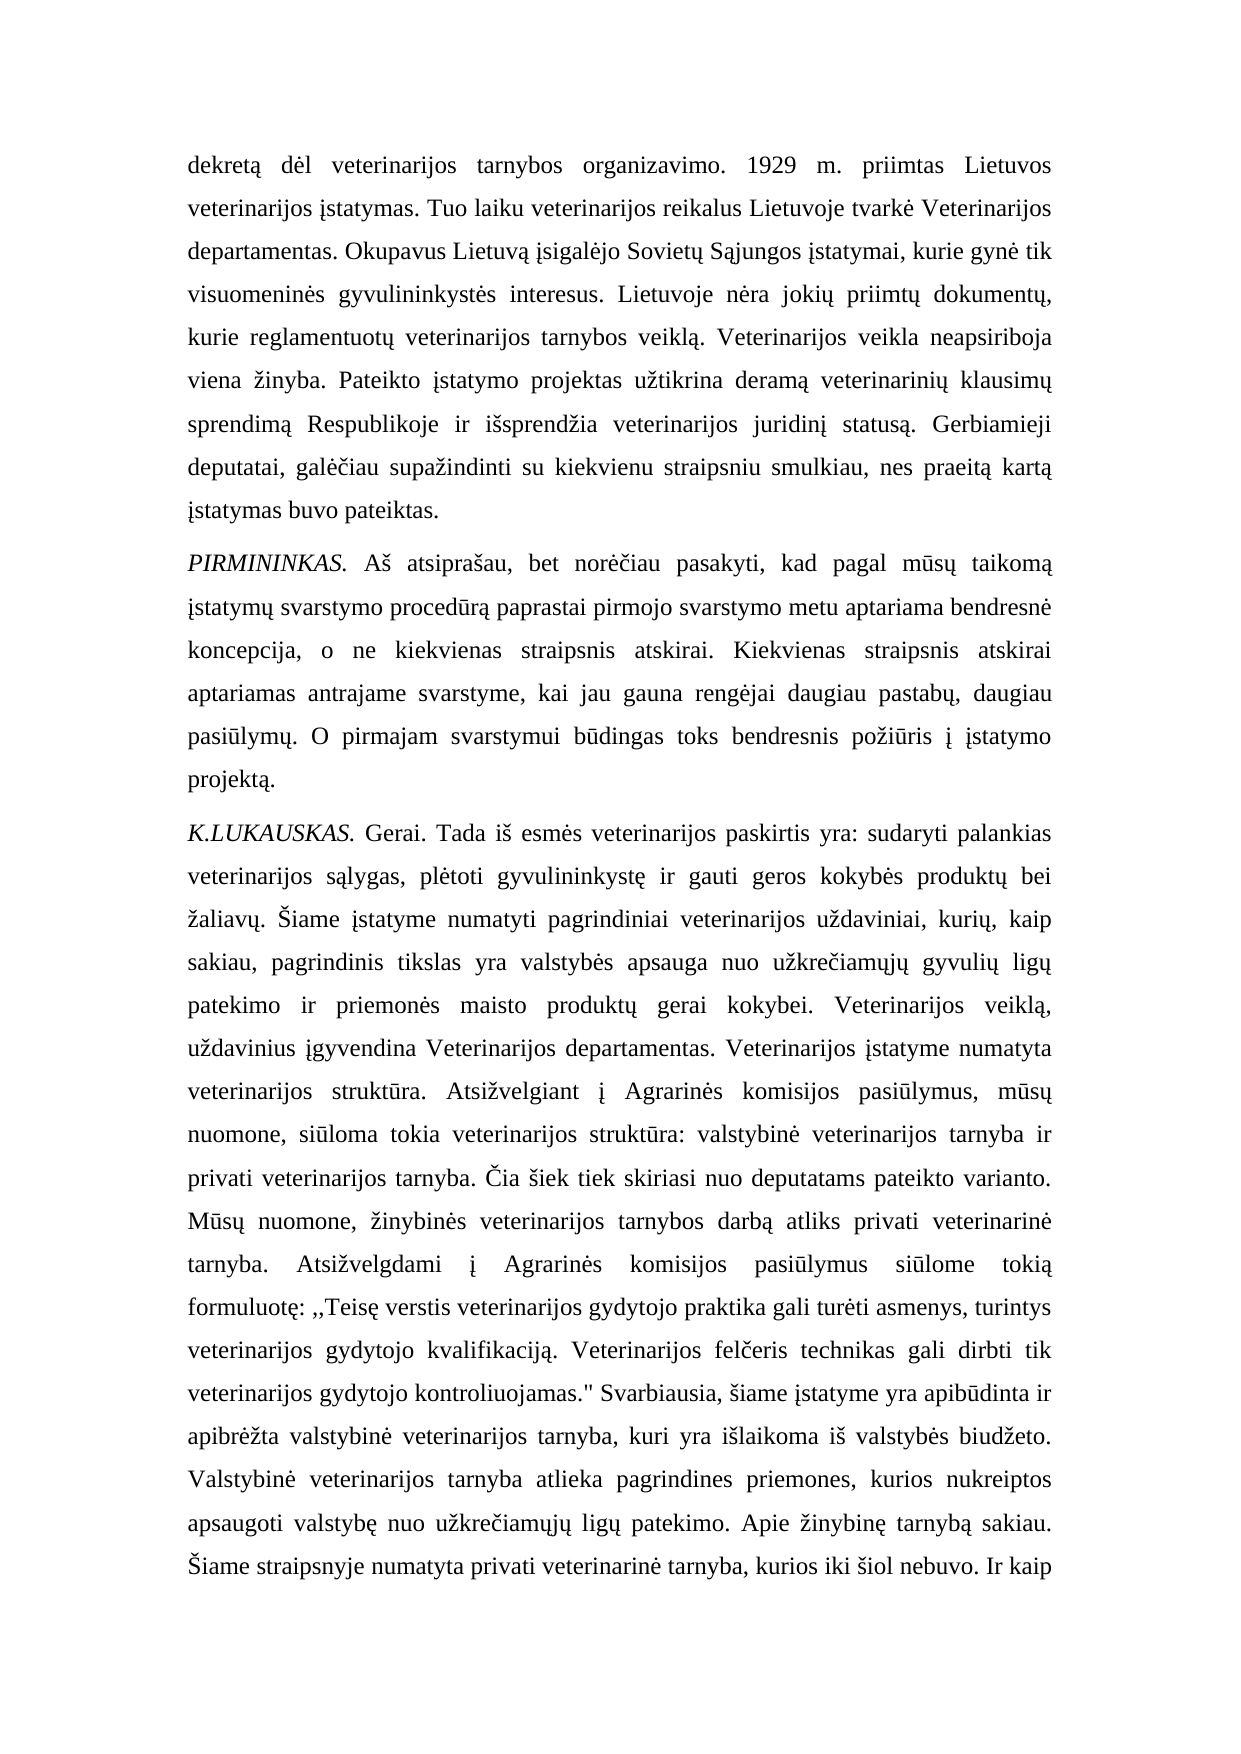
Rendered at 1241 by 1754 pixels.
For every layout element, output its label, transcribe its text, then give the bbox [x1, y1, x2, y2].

text PIRMININKAS. Aš atsiprašau, bet norėčiau pasakyti, kad pagal mūsų taikomą įstatymų svarstymo procedūrą paprastai pirmojo svarstymo metu aptariama bendresnė koncepcija, o ne kiekvienas straipsnis atskirai. Kiekvienas straipsnis atskirai aptariamas antrajame svarstyme, kai jau gauna rengėjai daugiau pastabų, daugiau pasiūlymų. O pirmajam svarstymui būdingas toks bendresnis požiūris į įstatymo projektą. [187, 548, 1053, 793]
text K.LUKAUSKAS. Gerai. Tada iš esmės veterinarijos paskirtis yra: sudaryti palankias veterinarijos sąlygas, plėtoti gyvulininkystę ir gauti geros kokybės produktų bei žaliavų. Šiame įstatyme numatyti pagrindiniai veterinarijos uždaviniai, kurių, kaip sakiau, pagrindinis tikslas yra valstybės apsauga nuo užkrečiamųjų gyvulių ligų patekimo ir priemonės maisto produktų gerai kokybei. Veterinarijos veiklą, uždavinius įgyvendina Veterinarijos departamentas. Veterinarijos įstatyme numatyta veterinarijos struktūra. Atsižvelgiant į Agrarinės komisijos pasiūlymus, mūsų nuomone, siūloma tokia veterinarijos struktūra: valstybinė veterinarijos tarnyba ir privati veterinarijos tarnyba. Čia šiek tiek skiriasi nuo deputatams pateikto varianto. Mūsų nuomone, žinybinės veterinarijos tarnybos darbą atliks privati veterinarinė tarnyba. Atsižvelgdami į Agrarinės komisijos pasiūlymus siūlome tokią formuluotę: ,,Teisę verstis veterinarijos gydytojo praktika gali turėti asmenys, turintys veterinarijos gydytojo kvalifikaciją. Veterinarijos felčeris technikas gali dirbti tik veterinarijos gydytojo kontroliuojamas." Svarbiausia, šiame įstatyme yra apibūdinta ir apibrėžta valstybinė veterinarijos tarnyba, kuri yra išlaikoma iš valstybės biudžeto. Valstybinė veterinarijos tarnyba atlieka pagrindines priemones, kurios nukreiptos apsaugoti valstybę nuo užkrečiamųjų ligų patekimo. Apie žinybinę tarnybą sakiau. Šiame straipsnyje numatyta privati veterinarinė tarnyba, kurios iki šiol nebuvo. Ir kaip [187, 818, 1053, 1579]
text dekretą dėl veterinarijos tarnybos organizavimo. 1929 m. priimtas Lietuvos veterinarijos įstatymas. Tuo laiku veterinarijos reikalus Lietuvoje tvarkė Veterinarijos departamentas. Okupavus Lietuvą įsigalėjo Sovietų Sąjungos įstatymai, kurie gynė tik visuomeninės gyvulininkystės interesus. Lietuvoje nėra jokių priimtų dokumentų, kurie reglamentuotų veterinarijos tarnybos veiklą. Veterinarijos veikla neapsiriboja viena žinyba. Pateikto įstatymo projektas užtikrina deramą veterinarinių klausimų sprendimą Respublikoje ir išsprendžia veterinarijos juridinį statusą. Gerbiamieji deputatai, galėčiau supažindinti su kiekvienu straipsniu smulkiau, nes praeitą kartą įstatymas buvo pateiktas. [187, 150, 1053, 524]
